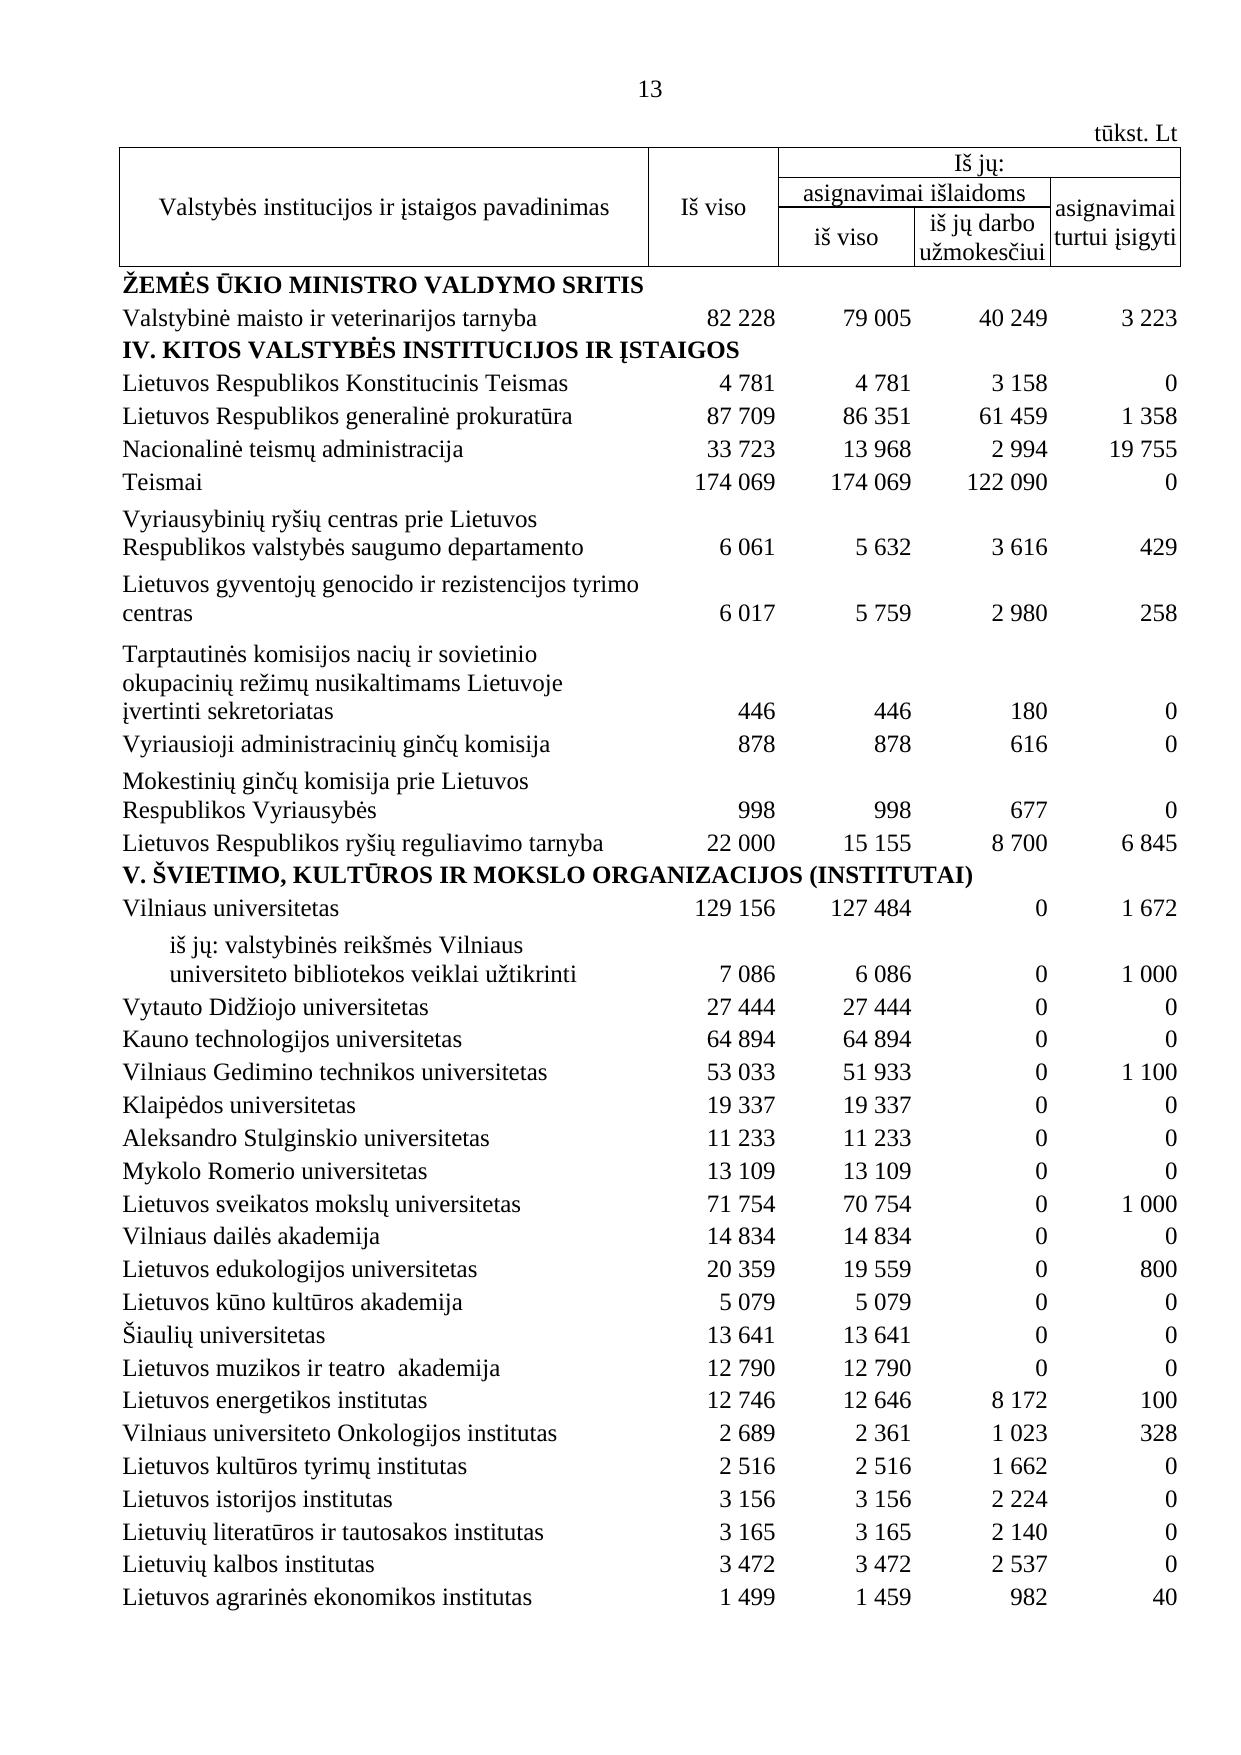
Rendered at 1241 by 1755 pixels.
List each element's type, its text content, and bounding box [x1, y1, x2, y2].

table_cell 6 017 [649, 561, 778, 627]
table_cell 127 484 [778, 889, 914, 922]
table_cell 33 723 [649, 430, 778, 463]
table_cell 0 [1050, 463, 1180, 496]
table_cell 2 537 [914, 1546, 1050, 1578]
table_cell iš jų darbo užmokesčiui [915, 208, 1050, 266]
table_cell 0 [1050, 1546, 1180, 1578]
table_cell IV. KITOS VALSTYBĖS INSTITUCIJOS IR ĮSTAIGOS [119, 331, 1180, 364]
table_cell Valstybės institucijos ir įstaigos pavadinimas [120, 148, 648, 266]
table_cell 40 [1050, 1578, 1180, 1611]
table_cell 677 [914, 758, 1050, 824]
table_cell Lietuvos istorijos institutas [119, 1480, 648, 1513]
table_cell 19 755 [1050, 430, 1180, 463]
table_cell 1 499 [649, 1578, 778, 1611]
table_cell Kauno technologijos universitetas [119, 1021, 648, 1053]
table_cell 51 933 [778, 1053, 914, 1086]
table_cell 22 000 [649, 824, 778, 856]
table_cell 446 [778, 627, 914, 725]
table_cell Lietuvos kūno kultūros akademija [119, 1283, 648, 1316]
table_cell 3 165 [649, 1513, 778, 1546]
table_cell 616 [914, 725, 1050, 758]
table_cell 0 [1050, 364, 1180, 397]
table_cell 27 444 [649, 988, 778, 1021]
table_cell 7 086 [649, 922, 778, 988]
table_cell Vilniaus Gedimino technikos universitetas [119, 1053, 648, 1086]
table_cell 87 709 [649, 397, 778, 430]
table_cell 27 444 [778, 988, 914, 1021]
table_cell 71 754 [649, 1185, 778, 1217]
table_cell 0 [1050, 1349, 1180, 1381]
table_cell 0 [914, 1218, 1050, 1250]
table_cell 6 061 [649, 496, 778, 561]
table_cell asignavimai turtui įsigyti [1051, 178, 1180, 266]
table_cell 100 [1050, 1381, 1180, 1414]
table_cell 1 023 [914, 1414, 1050, 1447]
table_cell 0 [1050, 1316, 1180, 1349]
table_cell 122 090 [914, 463, 1050, 496]
table_cell 12 746 [649, 1381, 778, 1414]
table_cell Iš viso [649, 148, 778, 266]
table_cell 180 [914, 627, 1050, 725]
table_cell 13 968 [778, 430, 914, 463]
table_cell Vyriausioji administracinių ginčų komisija [119, 725, 648, 758]
table_cell Iš jų: [779, 148, 1180, 177]
table_cell 2 361 [778, 1414, 914, 1447]
table_cell 129 156 [649, 889, 778, 922]
table_cell 3 616 [914, 496, 1050, 561]
table_cell 0 [914, 889, 1050, 922]
table_cell 1 459 [778, 1578, 914, 1611]
table_cell 6 086 [778, 922, 914, 988]
table_header tūkst. Lt [1050, 118, 1180, 147]
table_cell 0 [914, 922, 1050, 988]
table_cell 878 [649, 725, 778, 758]
table_cell Lietuvos muzikos ir teatro akademija [119, 1349, 648, 1381]
table_cell 2 689 [649, 1414, 778, 1447]
table_cell 5 079 [778, 1283, 914, 1316]
table_cell 11 233 [649, 1119, 778, 1152]
table_cell Tarptautinės komisijos nacių ir sovietinio okupacinių režimų nusikaltimams Lietuvoje įvertinti sekretoriatas [119, 627, 648, 725]
table_cell 3 165 [778, 1513, 914, 1546]
table_cell 429 [1050, 496, 1180, 561]
table_cell Valstybinė maisto ir veterinarijos tarnyba [119, 299, 648, 331]
table_cell Lietuvos agrarinės ekonomikos institutas [119, 1578, 648, 1611]
table_cell 0 [1050, 1021, 1180, 1053]
table_cell 8 700 [914, 824, 1050, 856]
table_cell 998 [778, 758, 914, 824]
table_cell 0 [914, 1021, 1050, 1053]
table_cell 64 894 [649, 1021, 778, 1053]
table_cell iš viso [779, 208, 914, 266]
table_cell Vilniaus universitetas [119, 889, 648, 922]
table_cell 0 [1050, 988, 1180, 1021]
table_cell Lietuvos Respublikos generalinė prokuratūra [119, 397, 648, 430]
table_cell Mykolo Romerio universitetas [119, 1152, 648, 1184]
table_cell 3 472 [778, 1546, 914, 1578]
table_cell 86 351 [778, 397, 914, 430]
table_cell 0 [1050, 627, 1180, 725]
table_cell 2 516 [778, 1447, 914, 1480]
table_cell asignavimai išlaidoms [779, 178, 1050, 206]
table_cell 4 781 [649, 364, 778, 397]
table_cell 0 [914, 1185, 1050, 1217]
table_cell 0 [1050, 1152, 1180, 1184]
table_cell 5 759 [778, 561, 914, 627]
table_cell 19 337 [778, 1086, 914, 1119]
table_header [649, 118, 778, 147]
table_cell 0 [1050, 1218, 1180, 1250]
table_cell Teismai [119, 463, 648, 496]
table_cell 174 069 [649, 463, 778, 496]
table_cell Lietuvos Respublikos Konstitucinis Teismas [119, 364, 648, 397]
table_cell 13 641 [778, 1316, 914, 1349]
table_cell Aleksandro Stulginskio universitetas [119, 1119, 648, 1152]
table_cell 12 646 [778, 1381, 914, 1414]
table_cell 13 109 [649, 1152, 778, 1184]
table_cell 1 358 [1050, 397, 1180, 430]
table_cell 0 [1050, 1480, 1180, 1513]
table_cell 61 459 [914, 397, 1050, 430]
table_cell 12 790 [649, 1349, 778, 1381]
table_cell Vilniaus dailės akademija [119, 1218, 648, 1250]
table_cell Lietuvos edukologijos universitetas [119, 1250, 648, 1283]
table_cell 3 156 [649, 1480, 778, 1513]
table_cell 20 359 [649, 1250, 778, 1283]
table_header [914, 118, 1050, 147]
table_cell 53 033 [649, 1053, 778, 1086]
table_cell 13 109 [778, 1152, 914, 1184]
table_cell 19 559 [778, 1250, 914, 1283]
table_cell 0 [1050, 1447, 1180, 1480]
table_cell Lietuvos sveikatos mokslų universitetas [119, 1185, 648, 1217]
table_cell 0 [1050, 1513, 1180, 1546]
table_cell 0 [914, 1349, 1050, 1381]
table_cell 13 641 [649, 1316, 778, 1349]
table_cell Vyriausybinių ryšių centras prie Lietuvos Respublikos valstybės saugumo departamento [119, 496, 648, 561]
table_cell 3 223 [1050, 299, 1180, 331]
table_cell 70 754 [778, 1185, 914, 1217]
table_cell 2 224 [914, 1480, 1050, 1513]
table_cell 0 [914, 1250, 1050, 1283]
table_cell 0 [1050, 758, 1180, 824]
table_cell 5 632 [778, 496, 914, 561]
table_cell Nacionalinė teismų administracija [119, 430, 648, 463]
table_cell 0 [914, 988, 1050, 1021]
table_cell 8 172 [914, 1381, 1050, 1414]
table_header [778, 118, 914, 147]
table_cell 1 100 [1050, 1053, 1180, 1086]
table_cell 6 845 [1050, 824, 1180, 856]
table_cell 3 158 [914, 364, 1050, 397]
table_cell 2 994 [914, 430, 1050, 463]
table_cell 4 781 [778, 364, 914, 397]
table_cell 0 [914, 1283, 1050, 1316]
table_cell Šiaulių universitetas [119, 1316, 648, 1349]
table_cell 0 [1050, 1283, 1180, 1316]
table_cell 998 [649, 758, 778, 824]
table_cell 982 [914, 1578, 1050, 1611]
table_cell 64 894 [778, 1021, 914, 1053]
table_cell 5 079 [649, 1283, 778, 1316]
table_cell 2 516 [649, 1447, 778, 1480]
table_cell Lietuvių kalbos institutas [119, 1546, 648, 1578]
table_cell 258 [1050, 561, 1180, 627]
table_cell 328 [1050, 1414, 1180, 1447]
table_cell iš jų: valstybinės reikšmės Vilniaus universiteto bibliotekos veiklai užtikrinti [119, 922, 648, 988]
table_cell Vilniaus universiteto Onkologijos institutas [119, 1414, 648, 1447]
table_cell 14 834 [649, 1218, 778, 1250]
table_cell Lietuvių literatūros ir tautosakos institutas [119, 1513, 648, 1546]
table_cell 0 [1050, 1086, 1180, 1119]
table_cell 174 069 [778, 463, 914, 496]
table_cell 2 140 [914, 1513, 1050, 1546]
table_cell 1 672 [1050, 889, 1180, 922]
table_cell 15 155 [778, 824, 914, 856]
table_cell 800 [1050, 1250, 1180, 1283]
table_cell 0 [914, 1053, 1050, 1086]
table_cell 0 [914, 1086, 1050, 1119]
table_cell Vytauto Didžiojo universitetas [119, 988, 648, 1021]
table_cell Klaipėdos universitetas [119, 1086, 648, 1119]
table_cell 1 000 [1050, 1185, 1180, 1217]
table_cell 878 [778, 725, 914, 758]
table_cell 79 005 [778, 299, 914, 331]
table_cell 0 [914, 1152, 1050, 1184]
table_header [119, 118, 648, 147]
table_cell 3 156 [778, 1480, 914, 1513]
table_cell Lietuvos kultūros tyrimų institutas [119, 1447, 648, 1480]
table_cell 0 [914, 1119, 1050, 1152]
table_cell 12 790 [778, 1349, 914, 1381]
table_cell Mokestinių ginčų komisija prie Lietuvos Respublikos Vyriausybės [119, 758, 648, 824]
table_cell 11 233 [778, 1119, 914, 1152]
table_cell 40 249 [914, 299, 1050, 331]
table_cell 1 662 [914, 1447, 1050, 1480]
table_cell 19 337 [649, 1086, 778, 1119]
table_cell 2 980 [914, 561, 1050, 627]
table_cell 14 834 [778, 1218, 914, 1250]
table_cell Lietuvos gyventojų genocido ir rezistencijos tyrimo centras [119, 561, 648, 627]
table_cell 0 [1050, 725, 1180, 758]
table_cell 1 000 [1050, 922, 1180, 988]
table_cell 82 228 [649, 299, 778, 331]
table_cell Lietuvos energetikos institutas [119, 1381, 648, 1414]
table_cell 0 [1050, 1119, 1180, 1152]
table_cell 446 [649, 627, 778, 725]
table_cell 3 472 [649, 1546, 778, 1578]
table_cell 0 [914, 1316, 1050, 1349]
table_cell ŽEMĖS ŪKIO MINISTRO VALDYMO SRITIS [119, 267, 1180, 299]
table_cell Lietuvos Respublikos ryšių reguliavimo tarnyba [119, 824, 648, 856]
table_cell V. ŠVIETIMO, KULTŪROS IR MOKSLO ORGANIZACIJOS (INSTITUTAI) [119, 856, 1180, 889]
